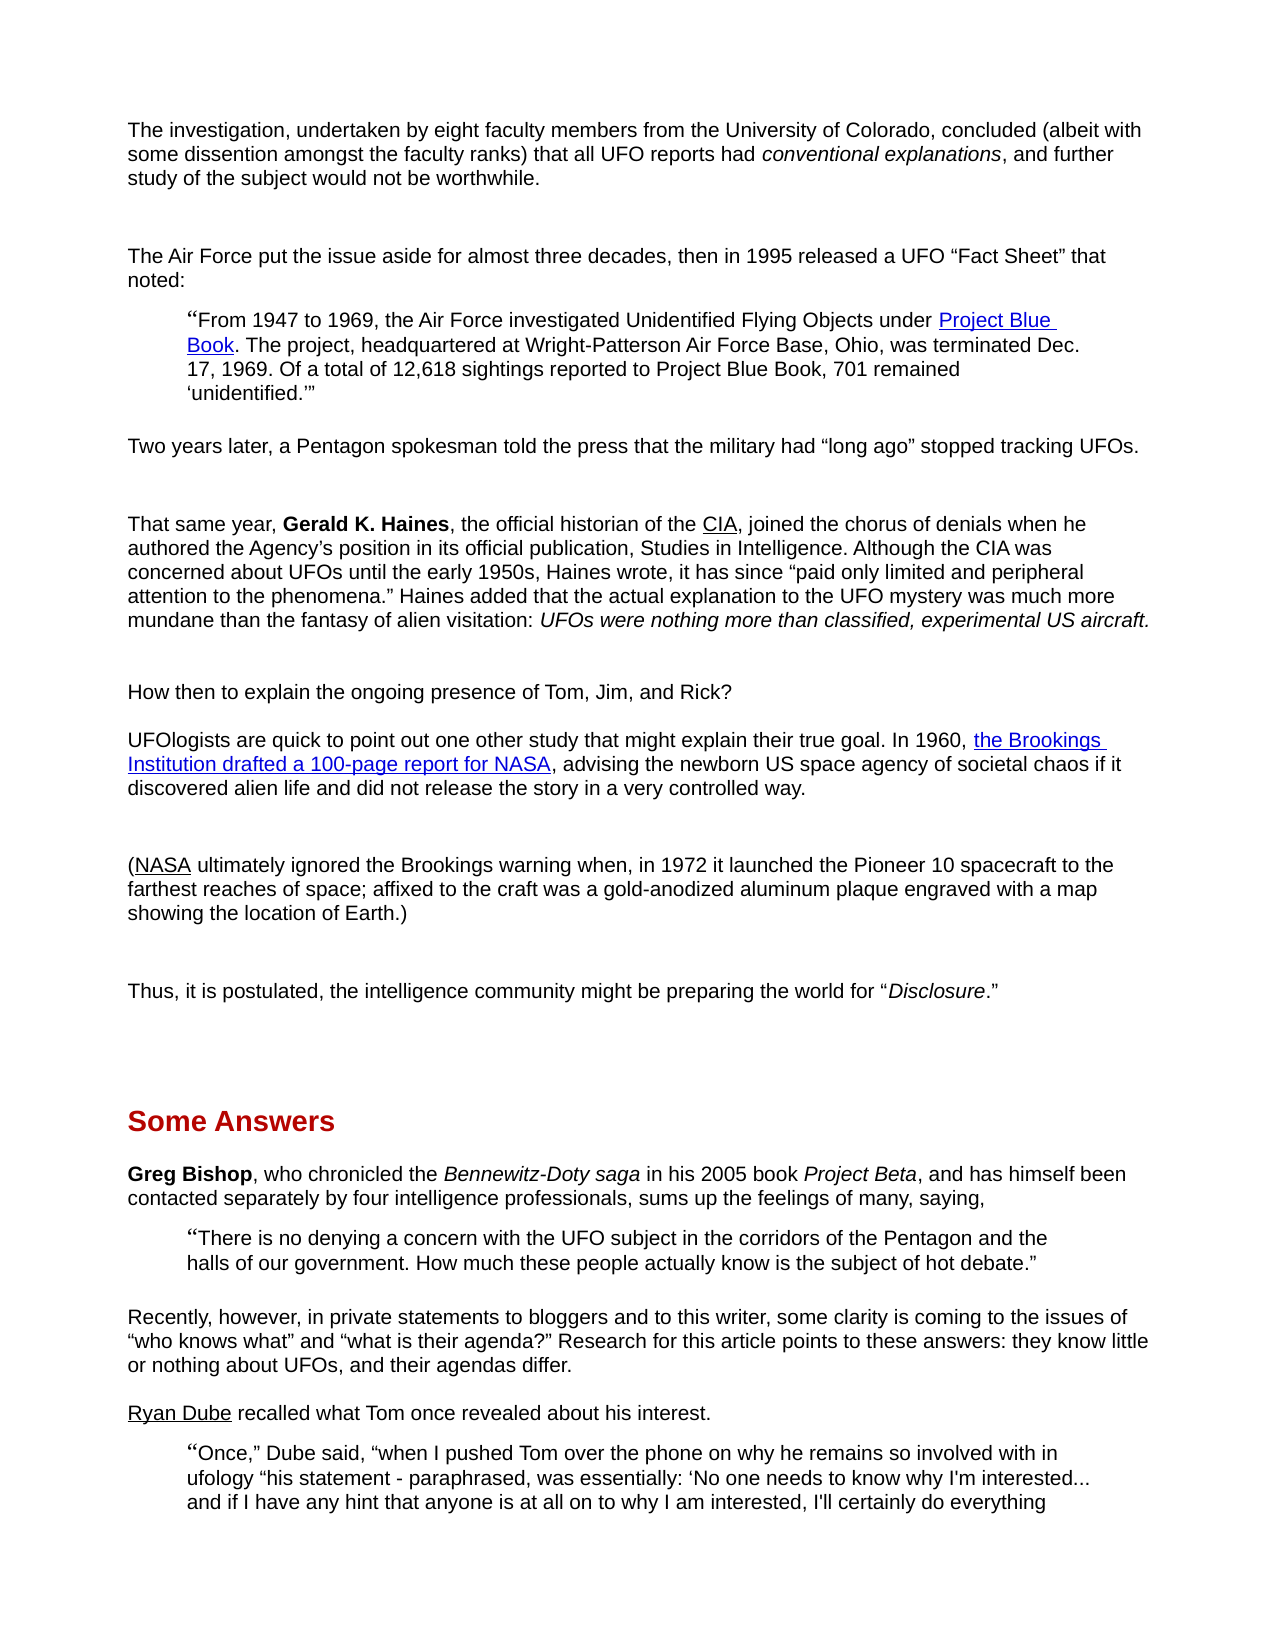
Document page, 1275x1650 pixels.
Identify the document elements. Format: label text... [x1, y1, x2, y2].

text “Once,” Dube said, “when I pushed Tom over the phone on why he remains so involved with in ufology “his statement - paraphrased, was essentially: ‘No one needs to know why I'm interested... and if I have any hint that anyone is at all on to why I am interested, I'll certainly do everything [187, 1437, 1095, 1513]
text The Air Force put the issue aside for almost three decades, then in 1995 released a UFO “Fact Sheet” that noted: [127, 244, 1154, 292]
text The investigation, undertaken by eight faculty members from the University of Colorado, concluded (albeit with some dissention amongst the faculty ranks) that all UFO reports had conventional explanations, and further study of the subject would not be worthwhile. [127, 118, 1154, 190]
text “From 1947 to 1969, the Air Force investigated Unidentified Flying Objects under Project Blue Book. The project, headquartered at Wright-Patterson Air Force Base, Ohio, was terminated Dec. 17, 1969. Of a total of 12,618 sightings reported to Project Blue Book, 701 remained ‘unidentified.’” [187, 304, 1095, 405]
text Two years later, a Pentagon spokesman told the press that the military had “long ago” stopped tracking UFOs. [127, 434, 1154, 458]
text That same year, Gerald K. Haines, the official historian of the CIA, joined the chorus of denials when he authored the Agency’s position in its official publication, Studies in Intelligence. Although the CIA was concerned about UFOs until the early 1950s, Haines wrote, it has since “paid only limited and peripheral attention to the phenomena.” Haines added that the actual explanation to the UFO mystery was much more mundane than the fantasy of alien visitation: UFOs were nothing more than classified, experimental US aircraft. How then to explain the ongoing presence of Tom, Jim, and Rick? UFOlogists are quick to point out one other study that might explain their true goal. In 1960, the Brookings Institution drafted a 100-page report for NASA, advising the newborn US space agency of societal chaos if it discovered alien life and did not release the story in a very controlled way. [127, 512, 1154, 799]
text Some Answers Greg Bishop, who chronicled the Bennewitz-Doty saga in his 2005 book Project Beta, and has himself been contacted separately by four intelligence professionals, sums up the feelings of many, saying, [127, 1081, 1154, 1210]
text (NASA ultimately ignored the Brookings warning when, in 1972 it launched the Pioneer 10 spacecraft to the farthest reaches of space; affixed to the craft was a gold-anodized aluminum plaque engraved with a map showing the location of Earth.) [127, 853, 1154, 925]
text Thus, it is postulated, the intelligence community might be preparing the world for “Disclosure.” [127, 979, 1154, 1027]
text “There is no denying a concern with the UFO subject in the corridors of the Pentagon and the halls of our government. How much these people actually know is the subject of hot debate.” [187, 1222, 1095, 1275]
text Recently, however, in private statements to bloggers and to this writer, some clarity is coming to the issues of “who knows what” and “what is their agenda?” Research for this article points to these answers: they know little or nothing about UFOs, and their agendas differ. Ryan Dube recalled what Tom once revealed about his interest. [127, 1304, 1154, 1424]
